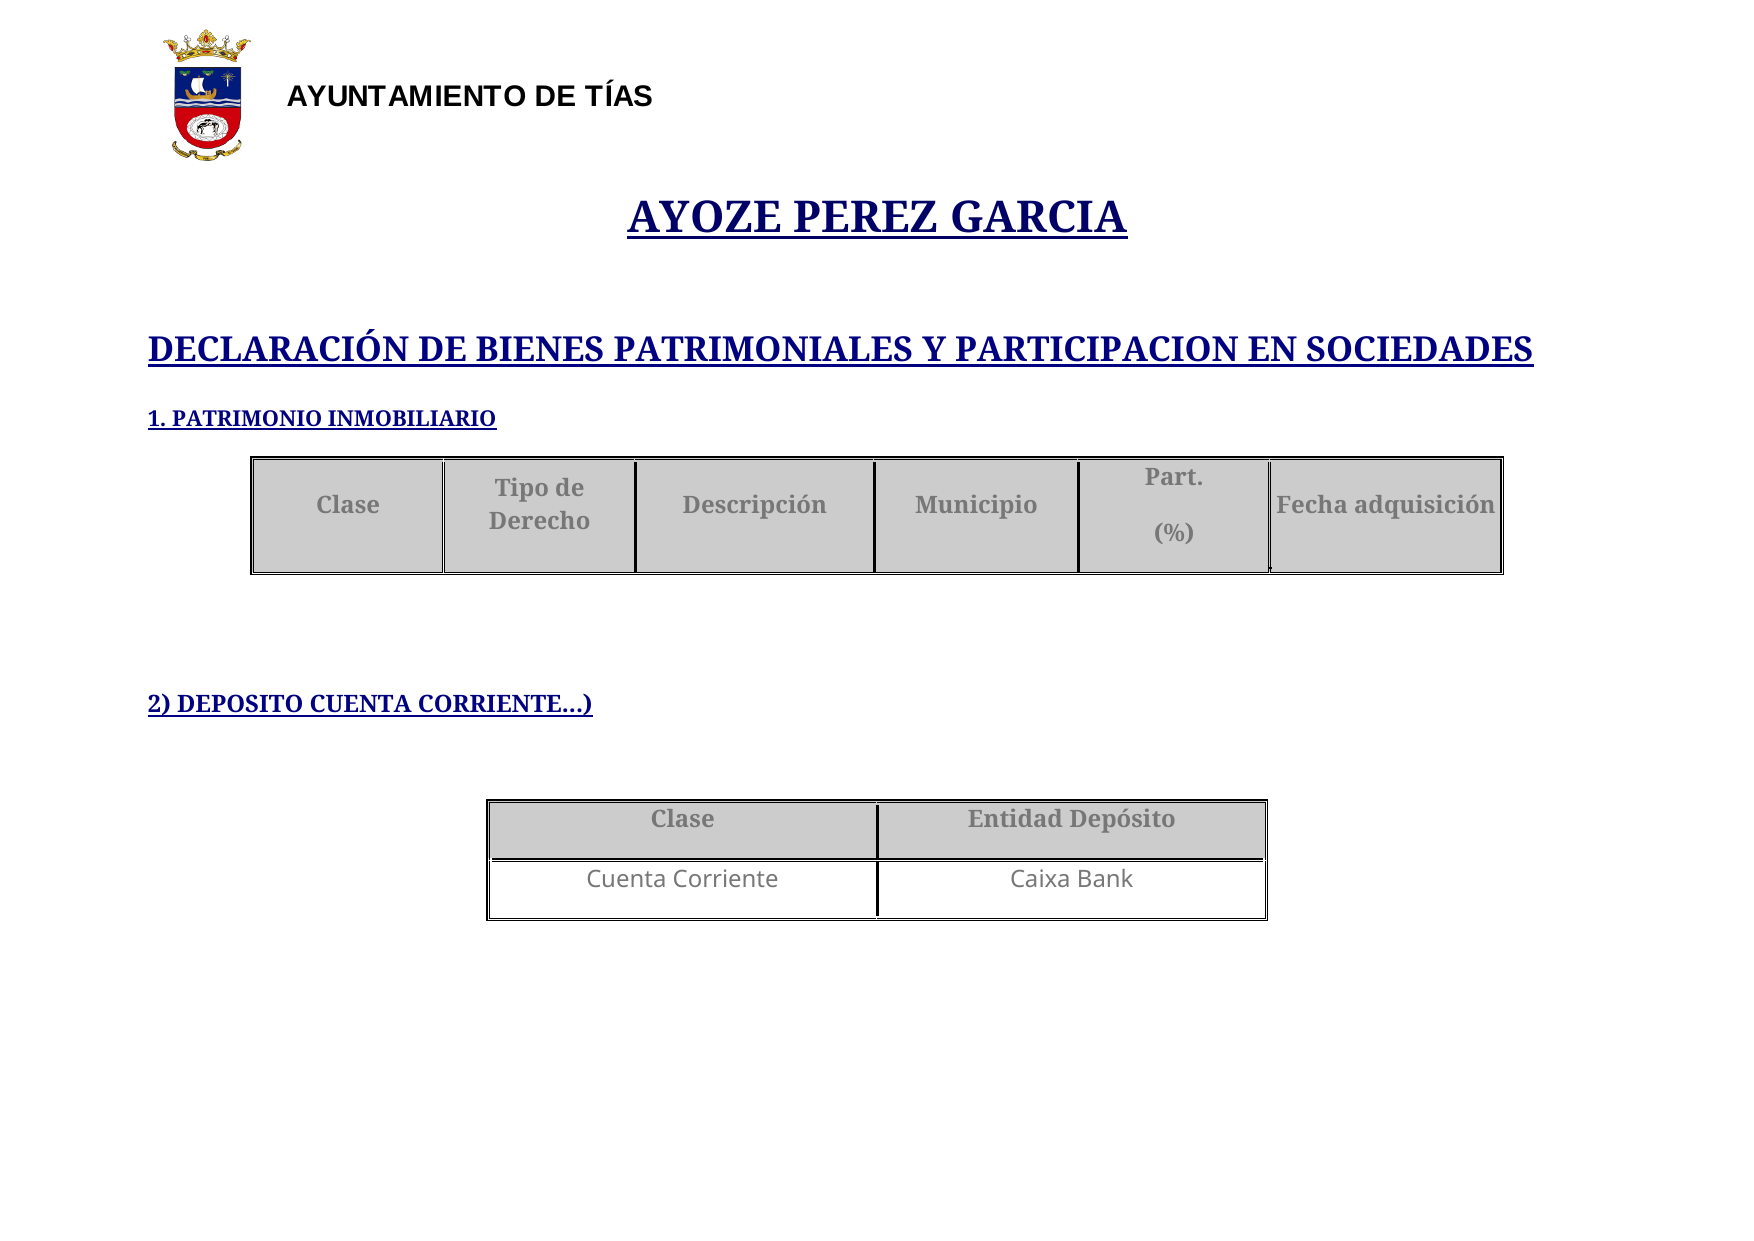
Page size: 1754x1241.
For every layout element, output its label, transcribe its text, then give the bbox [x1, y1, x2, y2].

table_header Clase [490, 801, 877, 858]
table_cell Cuenta Corriente [490, 858, 877, 918]
table_cell Caixa Bank [877, 858, 1265, 918]
text AYOZE PEREZ GARCIA [148, 186, 1606, 245]
text DECLARACIÓN DE BIENES PATRIMONIALES Y PARTICIPACION EN SOCIEDADES [148, 325, 1606, 372]
table_header Tipo de Derecho [444, 458, 635, 572]
table_header Municipio [874, 458, 1078, 572]
table_header Clase [254, 460, 443, 572]
table_header Descripción [635, 458, 874, 572]
table_header Fecha adquisición [1270, 460, 1500, 572]
table_header Part. (%) [1078, 460, 1270, 572]
subtitle 1. PATRIMONIO INMOBILIARIO [148, 403, 1606, 433]
text 2) DEPOSITO CUENTA CORRIENTE...) [148, 687, 1606, 719]
table_header Entidad Depósito [877, 803, 1265, 858]
